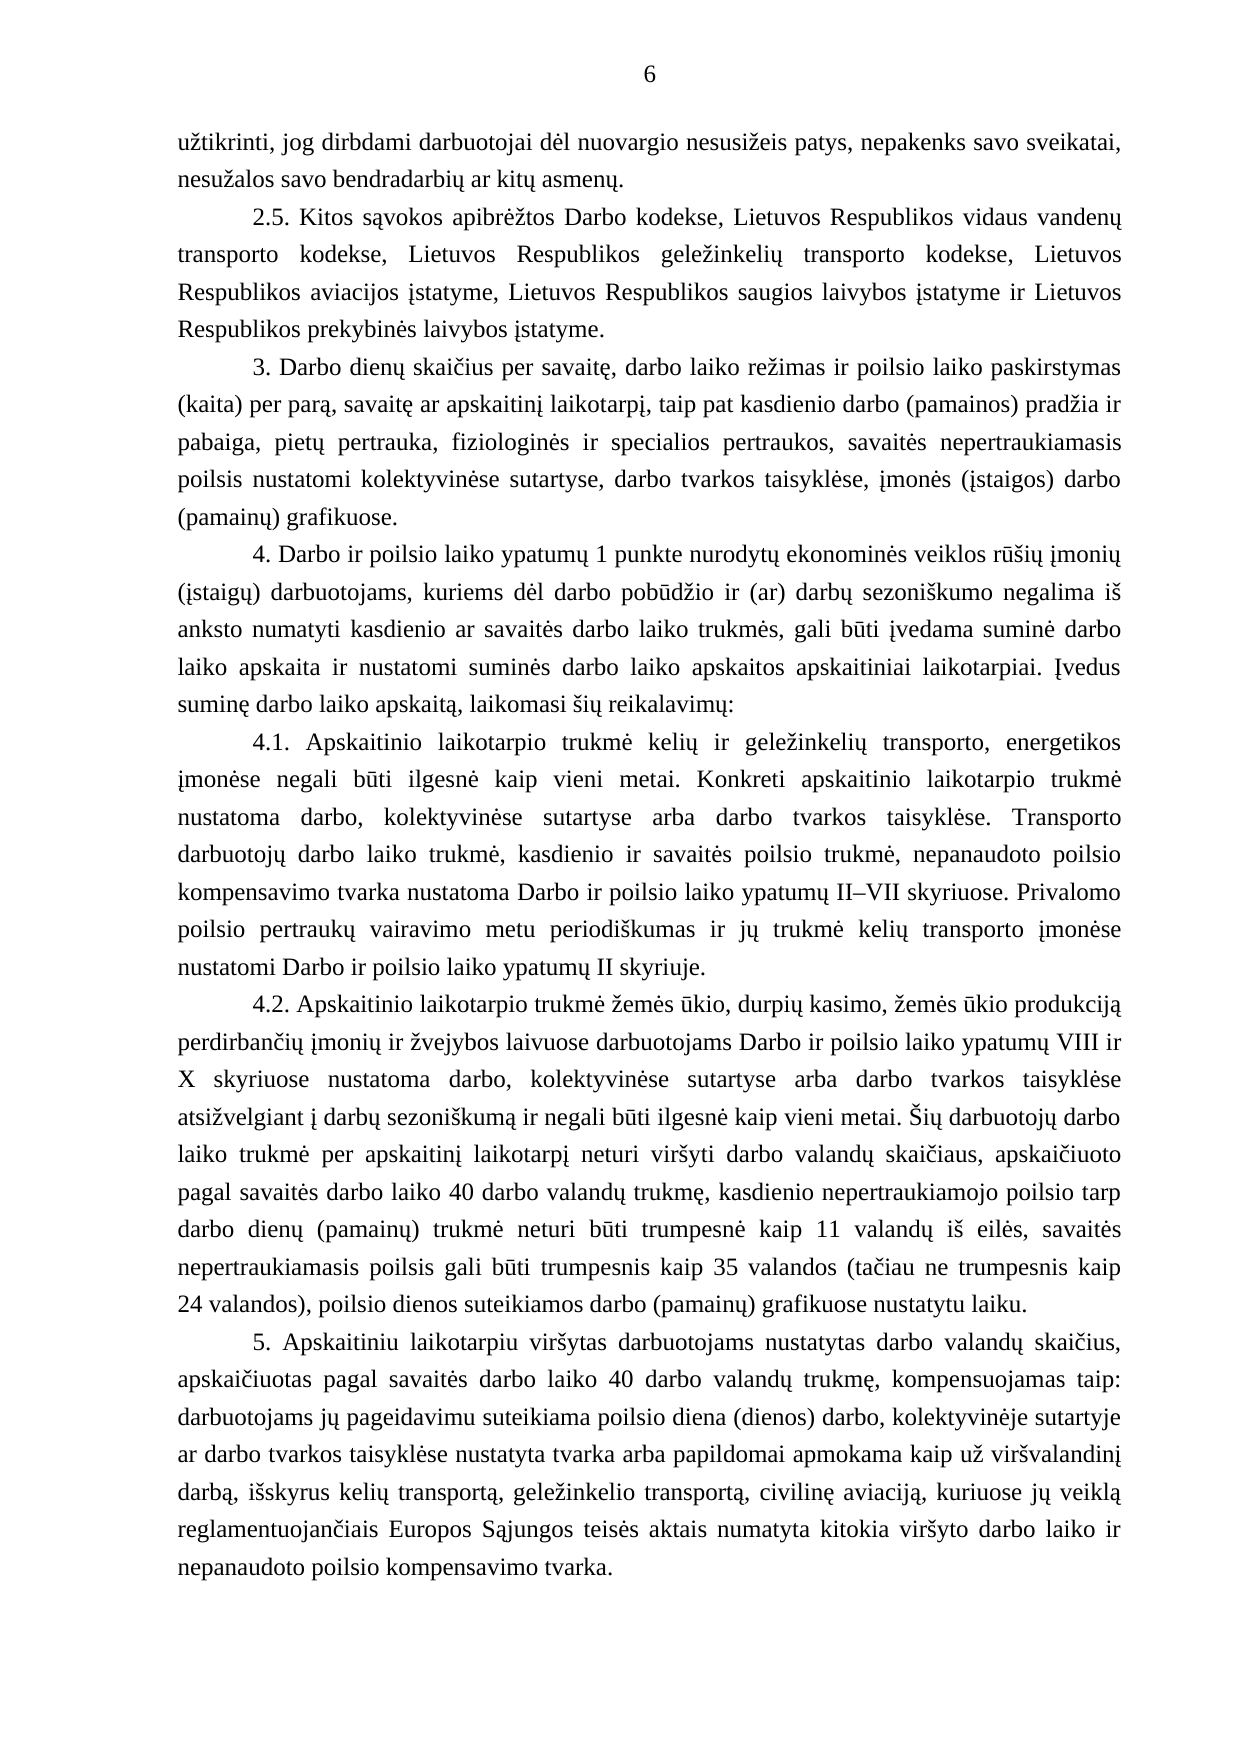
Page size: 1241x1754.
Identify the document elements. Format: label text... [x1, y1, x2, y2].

text užtikrinti, jog dirbdami darbuotojai dėl nuovargio nesusižeis patys, nepakenks savo sveikatai, nesužalos savo bendradarbių ar kitų asmenų. [177, 118, 1122, 193]
text 4.2. Apskaitinio laikotarpio trukmė žemės ūkio, durpių kasimo, žemės ūkio produkciją perdirbančių įmonių ir žvejybos laivuose darbuotojams Darbo ir poilsio laiko ypatumų VIII ir X skyriuose nustatoma darbo, kolektyvinėse sutartyse arba darbo tvarkos taisyklėse atsižvelgiant į darbų sezoniškumą ir negali būti ilgesnė kaip vieni metai. Šių darbuotojų darbo laiko trukmė per apskaitinį laikotarpį neturi viršyti darbo valandų skaičiaus, apskaičiuoto pagal savaitės darbo laiko 40 darbo valandų trukmę, kasdienio nepertraukiamojo poilsio tarp darbo dienų (pamainų) trukmė neturi būti trumpesnė kaip 11 valandų iš eilės, savaitės nepertraukiamasis poilsis gali būti trumpesnis kaip 35 valandos (tačiau ne trumpesnis kaip 24 valandos), poilsio dienos suteikiamos darbo (pamainų) grafikuose nustatytu laiku. [177, 981, 1122, 1318]
text 2.5. Kitos sąvokos apibrėžtos Darbo kodekse, Lietuvos Respublikos vidaus vandenų transporto kodekse, Lietuvos Respublikos geležinkelių transporto kodekse, Lietuvos Respublikos aviacijos įstatyme, Lietuvos Respublikos saugios laivybos įstatyme ir Lietuvos Respublikos prekybinės laivybos įstatyme. [177, 193, 1122, 343]
text 3. Darbo dienų skaičius per savaitę, darbo laiko režimas ir poilsio laiko paskirstymas (kaita) per parą, savaitę ar apskaitinį laikotarpį, taip pat kasdienio darbo (pamainos) pradžia ir pabaiga, pietų pertrauka, fiziologinės ir specialios pertraukos, savaitės nepertraukiamasis poilsis nustatomi kolektyvinėse sutartyse, darbo tvarkos taisyklėse, įmonės (įstaigos) darbo (pamainų) grafikuose. [177, 343, 1122, 531]
text 5. Apskaitiniu laikotarpiu viršytas darbuotojams nustatytas darbo valandų skaičius, apskaičiuotas pagal savaitės darbo laiko 40 darbo valandų trukmę, kompensuojamas taip: darbuotojams jų pageidavimu suteikiama poilsio diena (dienos) darbo, kolektyvinėje sutartyje ar darbo tvarkos taisyklėse nustatyta tvarka arba papildomai apmokama kaip už viršvalandinį darbą, išskyrus kelių transportą, geležinkelio transportą, civilinę aviaciją, kuriuose jų veiklą reglamentuojančiais Europos Sąjungos teisės aktais numatyta kitokia viršyto darbo laiko ir nepanaudoto poilsio kompensavimo tvarka. [177, 1318, 1122, 1581]
text 4.1. Apskaitinio laikotarpio trukmė kelių ir geležinkelių transporto, energetikos įmonėse negali būti ilgesnė kaip vieni metai. Konkreti apskaitinio laikotarpio trukmė nustatoma darbo, kolektyvinėse sutartyse arba darbo tvarkos taisyklėse. Transporto darbuotojų darbo laiko trukmė, kasdienio ir savaitės poilsio trukmė, nepanaudoto poilsio kompensavimo tvarka nustatoma Darbo ir poilsio laiko ypatumų II–VII skyriuose. Privalomo poilsio pertraukų vairavimo metu periodiškumas ir jų trukmė kelių transporto įmonėse nustatomi Darbo ir poilsio laiko ypatumų II skyriuje. [177, 718, 1122, 981]
text 4. Darbo ir poilsio laiko ypatumų 1 punkte nurodytų ekonominės veiklos rūšių įmonių (įstaigų) darbuotojams, kuriems dėl darbo pobūdžio ir (ar) darbų sezoniškumo negalima iš anksto numatyti kasdienio ar savaitės darbo laiko trukmės, gali būti įvedama suminė darbo laiko apskaita ir nustatomi suminės darbo laiko apskaitos apskaitiniai laikotarpiai. Įvedus suminę darbo laiko apskaitą, laikomasi šių reikalavimų: [177, 531, 1122, 718]
